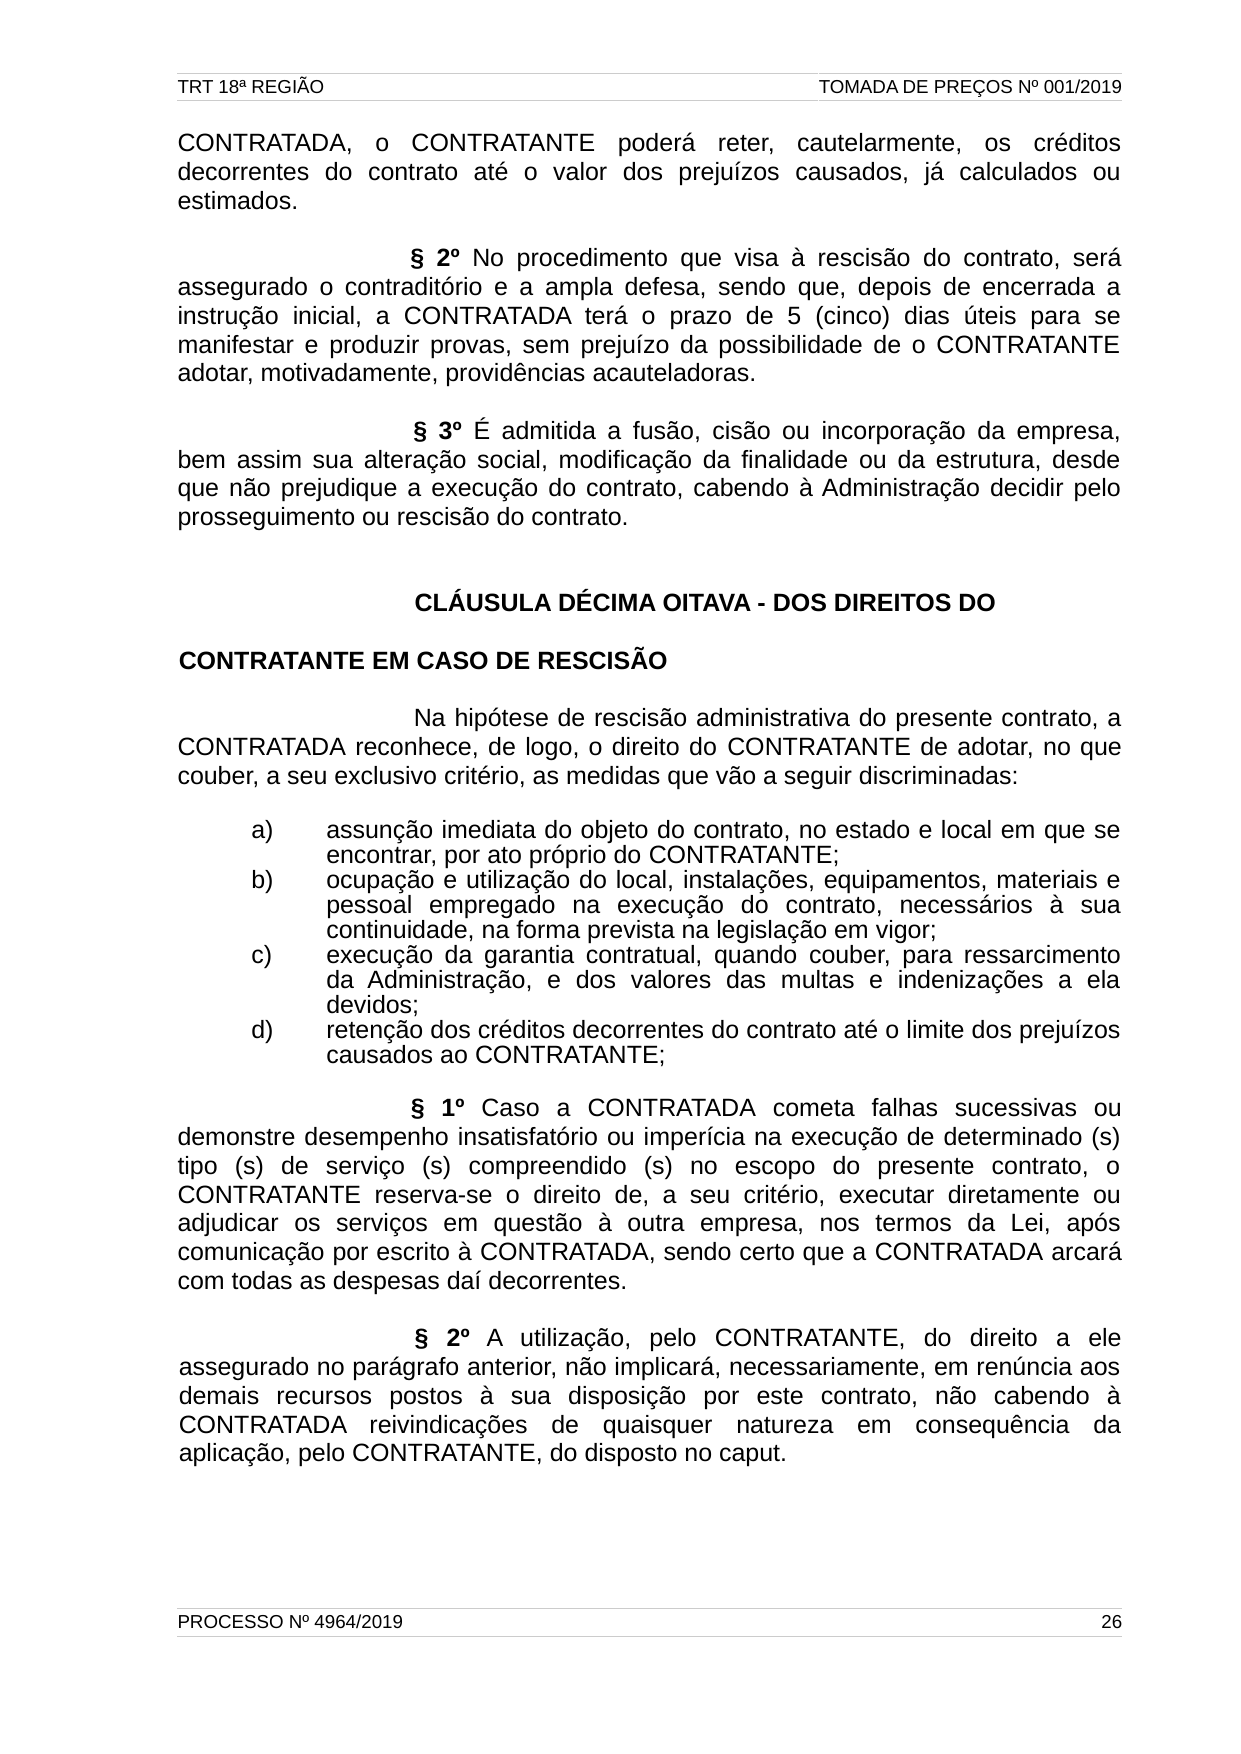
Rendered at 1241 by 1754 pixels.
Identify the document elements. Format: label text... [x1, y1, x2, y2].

list ocupação e utilização do local, instalações, equipamentos, materiais e pessoal empregado na execução do contrato, necessários à sua continuidade, na forma prevista na legislação em vigor; [251, 868, 1122, 943]
text CLÁUSULA DÉCIMA OITAVA - DOS DIREITOS DO CONTRATANTE EM CASO DE RESCISÃO [178, 588, 1122, 675]
text § 1º Caso a CONTRATADA cometa falhas sucessivas ou demonstre desempenho insatisfatório ou imperícia na execução de determinado (s) tipo (s) de serviço (s) compreendido (s) no escopo do presente contrato, o CONTRATANTE reserva-se o direito de, a seu critério, executar diretamente ou adjudicar os serviços em questão à outra empresa, nos termos da Lei, após comunicação por escrito à CONTRATADA, sendo certo que a CONTRATADA arcará com todas as despesas daí decorrentes. [177, 1093, 1122, 1295]
text § 3º É admitida a fusão, cisão ou incorporação da empresa, bem assim sua alteração social, modificação da finalidade ou da estrutura, desde que não prejudique a execução do contrato, cabendo à Administração decidir pelo prosseguimento ou rescisão do contrato. [177, 416, 1122, 531]
text § 2º A utilização, pelo CONTRATANTE, do direito a ele assegurado no parágrafo anterior, não implicará, necessariamente, em renúncia aos demais recursos postos à sua disposição por este contrato, não cabendo à CONTRATADA reivindicações de quaisquer natureza em consequência da aplicação, pelo CONTRATANTE, do disposto no caput. [178, 1323, 1122, 1467]
text CONTRATADA, o CONTRATANTE poderá reter, cautelarmente, os créditos decorrentes do contrato até o valor dos prejuízos causados, já calculados ou estimados. [177, 128, 1122, 215]
list execução da garantia contratual, quando couber, para ressarcimento da Administração, e dos valores das multas e indenizações a ela devidos; [251, 943, 1122, 1018]
text § 2º No procedimento que visa à rescisão do contrato, será assegurado o contraditório e a ampla defesa, sendo que, depois de encerrada a instrução inicial, a CONTRATADA terá o prazo de 5 (cinco) dias úteis para se manifestar e produzir provas, sem prejuízo da possibilidade de o CONTRATANTE adotar, motivadamente, providências acauteladoras. [177, 243, 1122, 387]
text Na hipótese de rescisão administrativa do presente contrato, a CONTRATADA reconhece, de logo, o direito do CONTRATANTE de adotar, no que couber, a seu exclusivo critério, as medidas que vão a seguir discriminadas: [177, 703, 1122, 790]
list retenção dos créditos decorrentes do contrato até o limite dos prejuízos causados ao CONTRATANTE; [251, 1018, 1122, 1068]
list assunção imediata do objeto do contrato, no estado e local em que se encontrar, por ato próprio do CONTRATANTE; [251, 818, 1122, 868]
